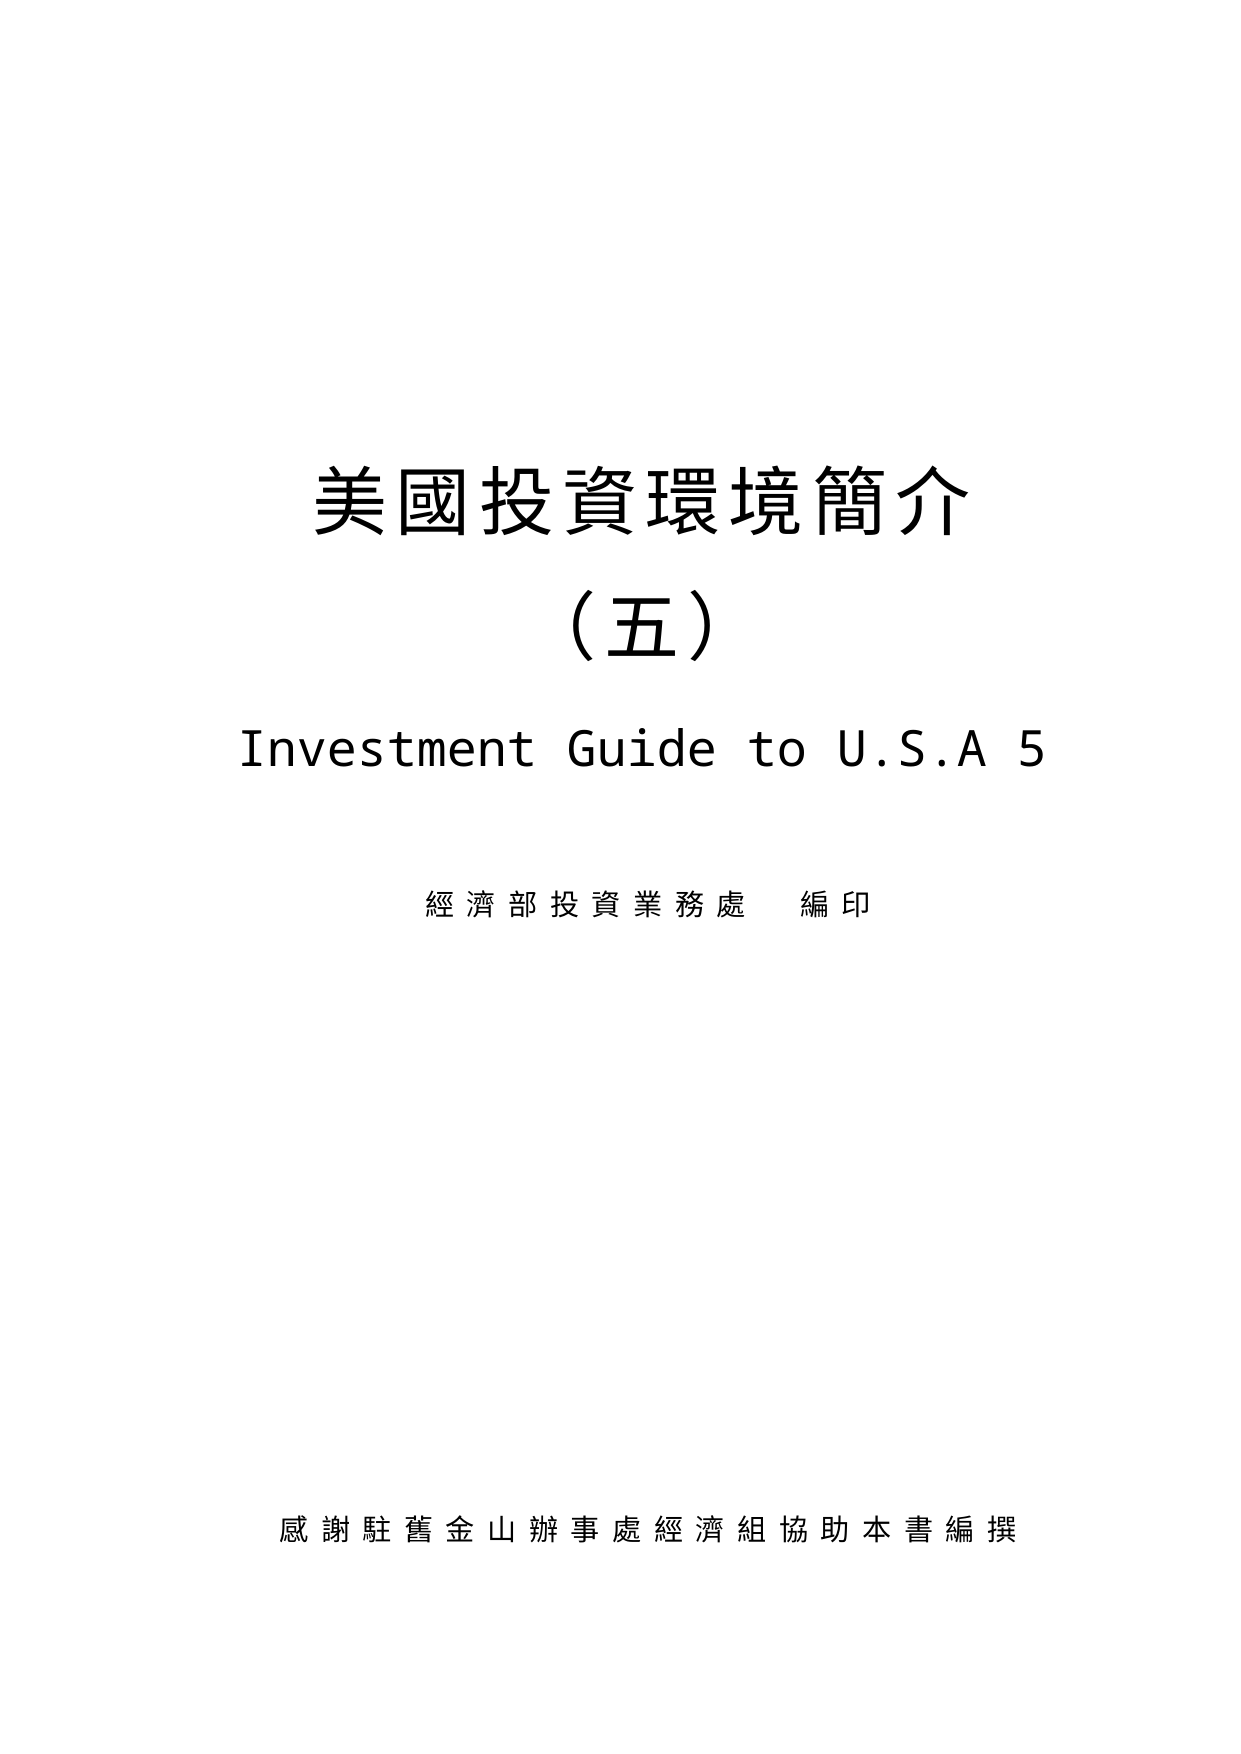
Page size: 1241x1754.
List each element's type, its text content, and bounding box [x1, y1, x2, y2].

table_header [183, 236, 1074, 413]
table_cell 美國投資環境簡介（五） Investment Guide to U.S.A 5 經濟部投資業務處 編印 感謝駐舊金山辦事處經濟組協助本書編撰 [183, 414, 1074, 1549]
